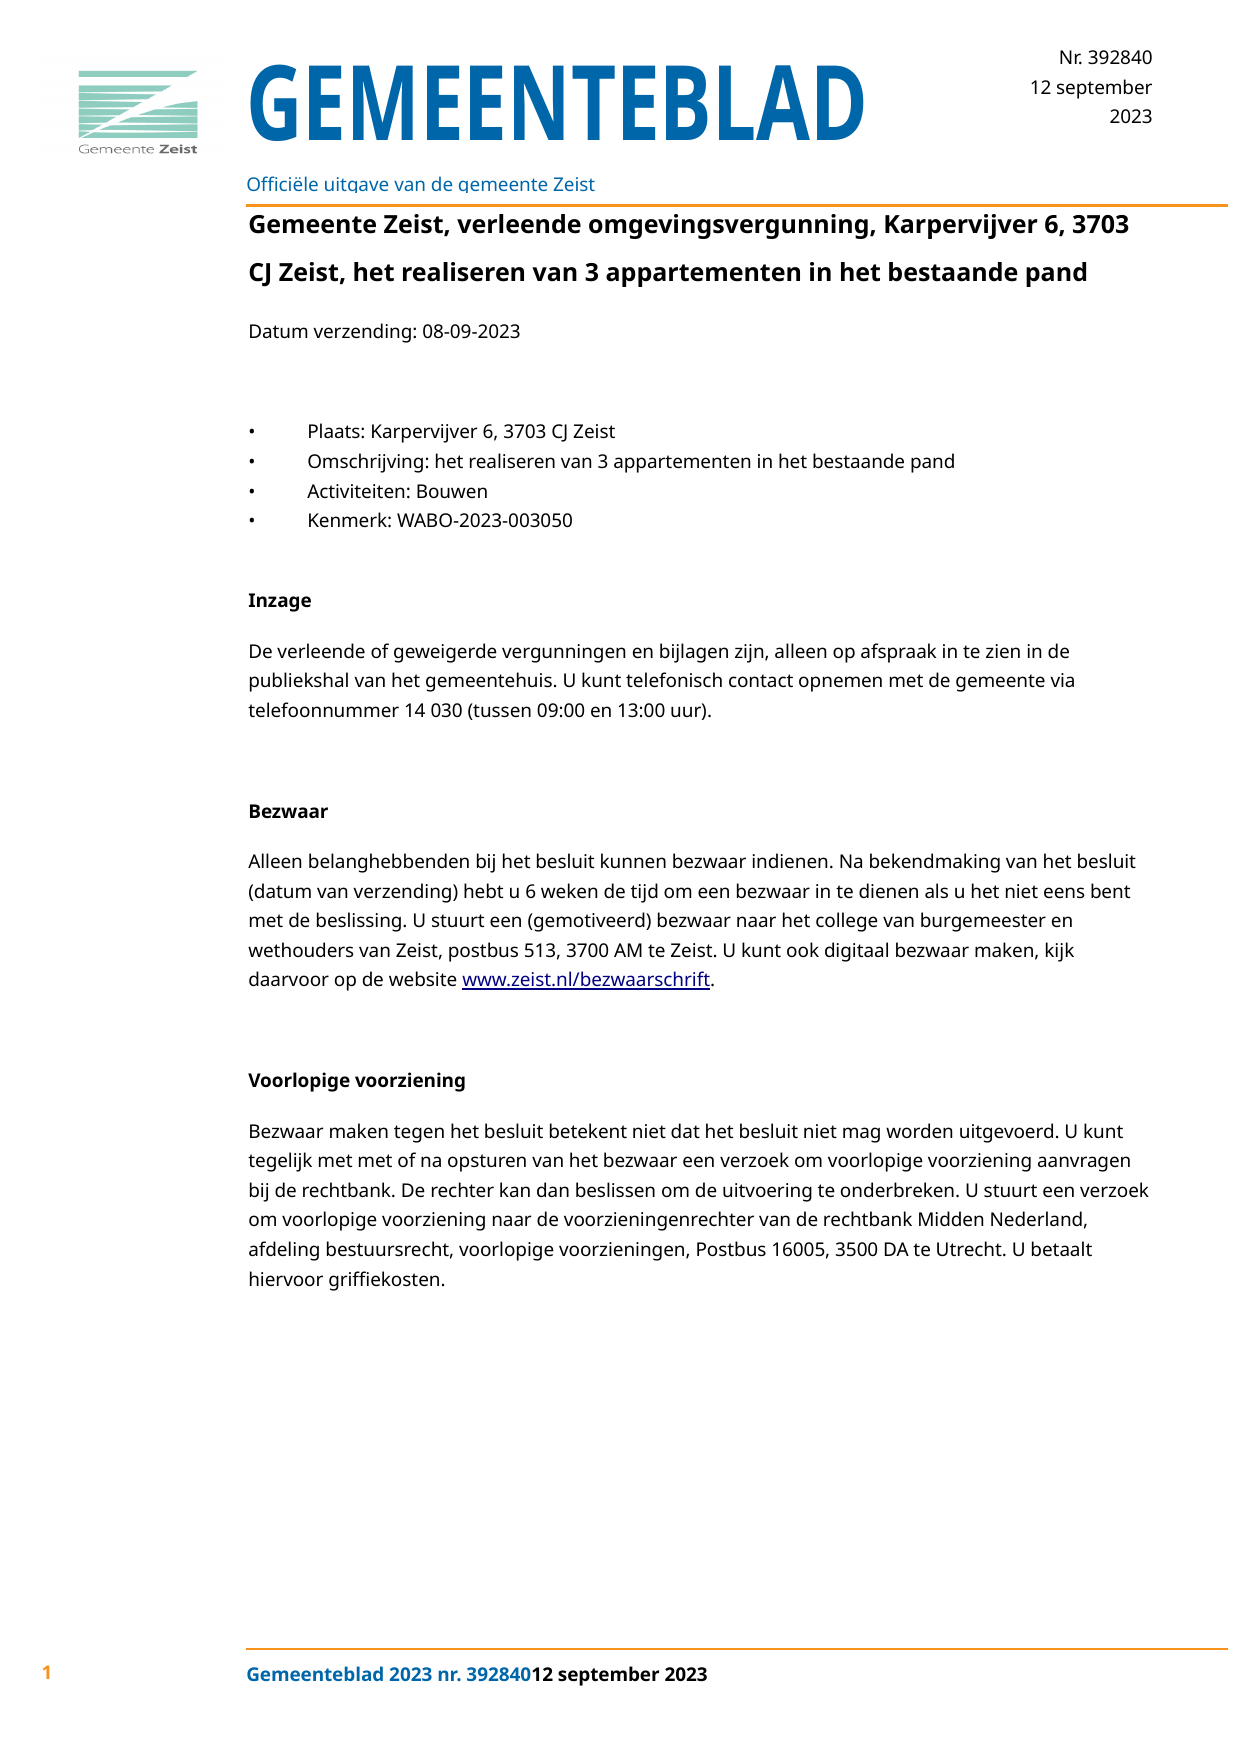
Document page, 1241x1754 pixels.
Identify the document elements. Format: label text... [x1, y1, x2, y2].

list Kenmerk: WABO-2023-003050 [248, 507, 1152, 533]
text De verleende of geweigerde vergunningen en bijlagen zijn, alleen op afspraak in te zien in de publiekshal van het gemeentehuis. U kunt telefonisch contact opnemen met de gemeente via telefoonnummer 14 030 (tussen 09:00 en 13:00 uur). [248, 638, 1152, 723]
list Omschrijving: het realiseren van 3 appartementen in het bestaande pand [248, 448, 1152, 474]
text Bezwaar [248, 798, 1152, 824]
text Gemeente Zeist, verleende omgevingsvergunning, Karpervijver 6, 3703 CJ Zeist, het realiseren van 3 appartementen in het bestaande pand [248, 207, 1152, 288]
text Voorlopige voorziening [248, 1067, 1152, 1093]
list Plaats: Karpervijver 6, 3703 CJ Zeist [248, 419, 1152, 444]
text Alleen belanghebbenden bij het besluit kunnen bezwaar indienen. Na bekendmaking van het besluit (datum van verzending) hebt u 6 weken de tijd om een bezwaar in te dienen als u het niet eens bent met de beslissing. U stuurt een (gemotiveerd) bezwaar naar het college van burgemeester en wethouders van Zeist, postbus 513, 3700 AM te Zeist. U kunt ook digitaal bezwaar maken, kijk daarvoor op de website www.zeist.nl/bezwaarschrift. [248, 848, 1152, 992]
picture [41, 47, 231, 172]
list Activiteiten: Bouwen [248, 478, 1152, 504]
text Datum verzending: 08-09-2023 [248, 318, 1152, 344]
text Bezwaar maken tegen het besluit betekent niet dat het besluit niet mag worden uitgevoerd. U kunt tegelijk met met of na opsturen van het bezwaar een verzoek om voorlopige voorziening aanvragen bij de rechtbank. De rechter kan dan beslissen om de uitvoering te onderbreken. U stuurt een verzoek om voorlopige voorziening naar de voorzieningenrechter van de rechtbank Midden Nederland, afdeling bestuursrecht, voorlopige voorzieningen, Postbus 16005, 3500 DA te Utrecht. U betaalt hiervoor griffiekosten. [248, 1118, 1152, 1292]
text Inzage [248, 587, 1152, 613]
